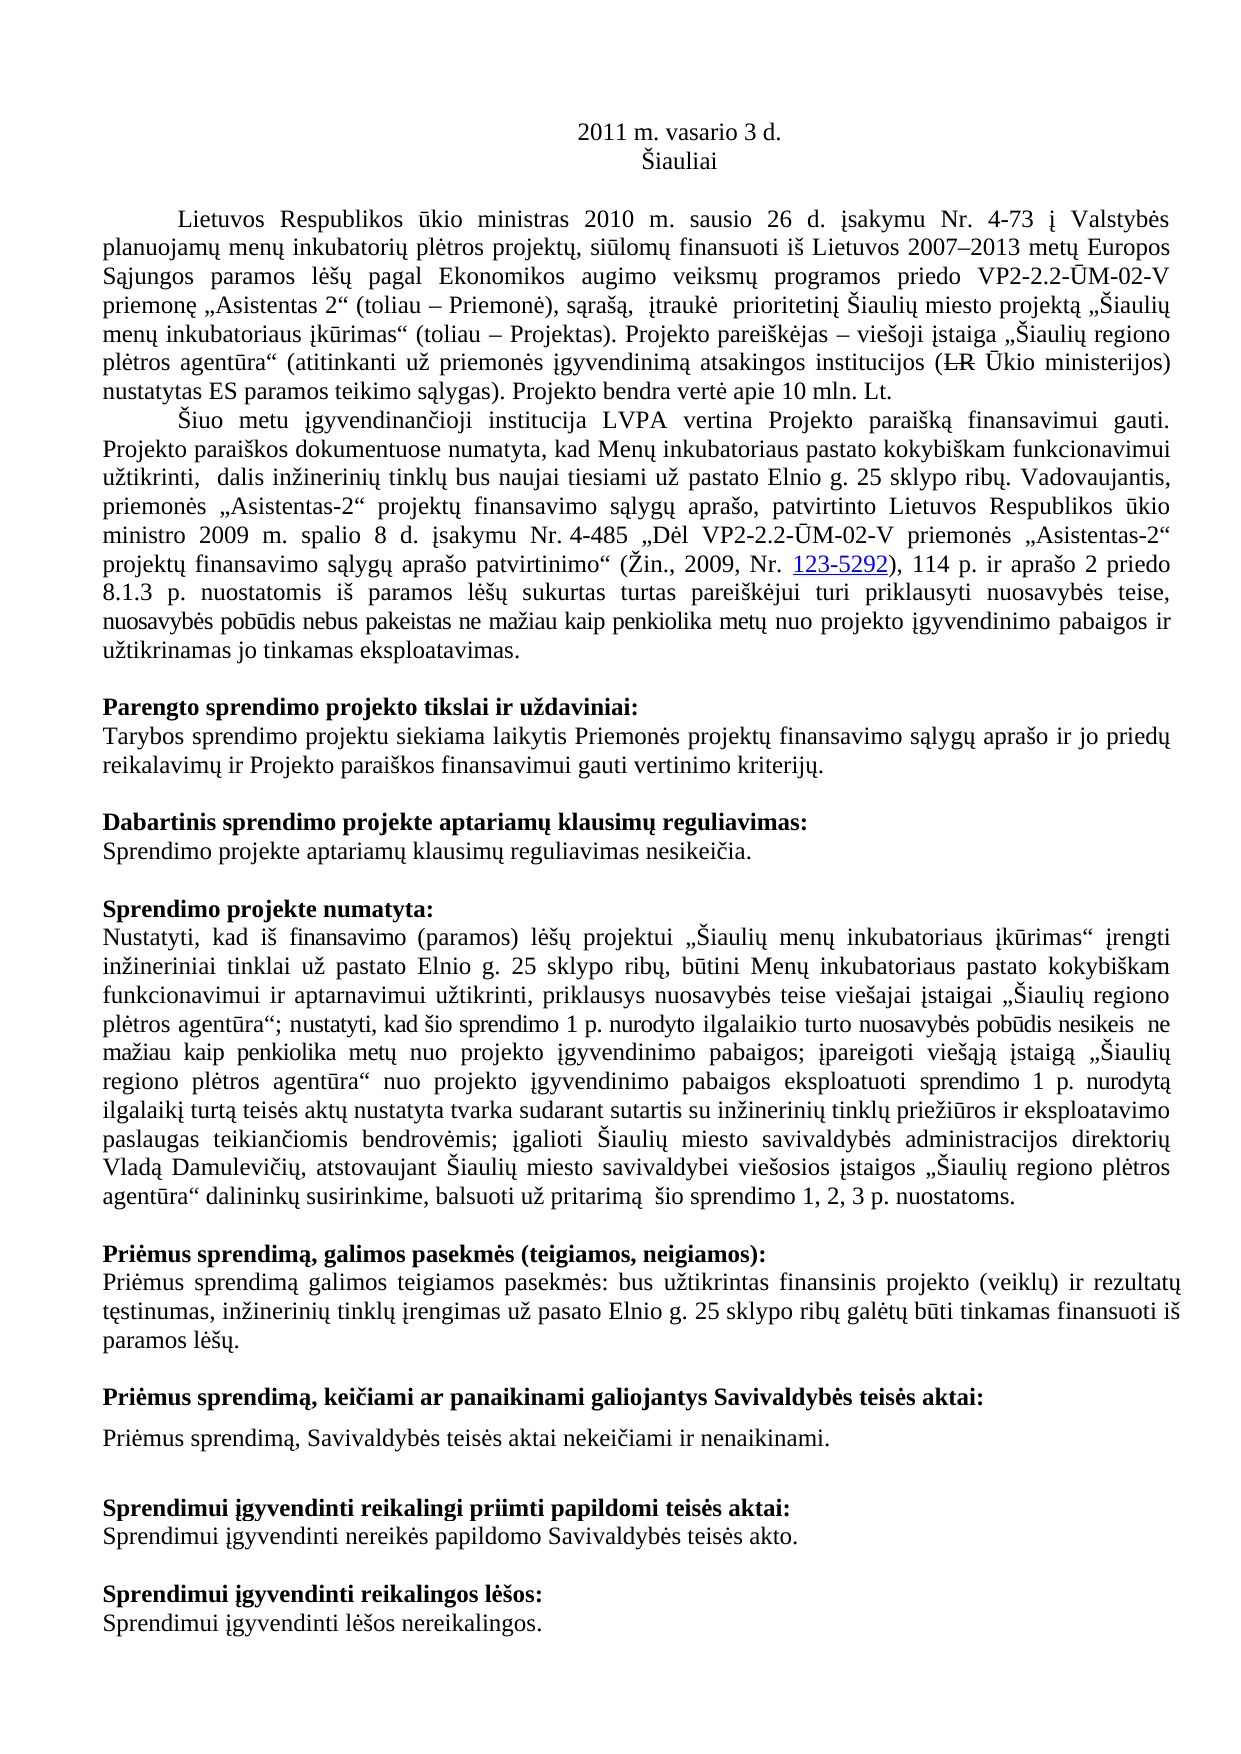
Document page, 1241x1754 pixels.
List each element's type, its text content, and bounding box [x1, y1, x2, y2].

text Sprendimui įgyvendinti reikalingos lėšos: [102, 1579, 1171, 1608]
text Sprendimo projekte numatyta: [102, 894, 1171, 922]
text Priėmus sprendimą galimos teigiamos pasekmės: bus užtikrintas finansinis projekto (veiklų) ir rezultatų tęstinumas, inžinerinių tinklų įrengimas už pasato Elnio g. 25 sklypo ribų galėtų būti tinkamas finansuoti iš paramos lėšų. [102, 1267, 1181, 1354]
text Nustatyti, kad iš finansavimo (paramos) lėšų projektui „Šiaulių menų inkubatoriaus įkūrimas“ įrengti inžineriniai tinklai už pastato Elnio g. 25 sklypo ribų, būtini Menų inkubatoriaus pastato kokybiškam funkcionavimui ir aptarnavimui užtikrinti, priklausys nuosavybės teise viešajai įstaigai „Šiaulių regiono plėtros agentūra“; nustatyti, kad šio sprendimo 1 p. nurodyto ilgalaikio turto nuosavybės pobūdis nesikeis ne mažiau kaip penkiolika metų nuo projekto įgyvendinimo pabaigos; įpareigoti viešąją įstaigą „Šiaulių regiono plėtros agentūra“ nuo projekto įgyvendinimo pabaigos eksploatuoti sprendimo 1 p. nurodytą ilgalaikį turtą teisės aktų nustatyta tvarka sudarant sutartis su inžinerinių tinklų priežiūros ir eksploatavimo paslaugas teikiančiomis bendrovėmis; įgalioti Šiaulių miesto savivaldybės administracijos direktorių Vladą Damulevičių, atstovaujant Šiaulių miesto savivaldybei viešosios įstaigos „Šiaulių regiono plėtros agentūra“ dalininkų susirinkime, balsuoti už pritarimą šio sprendimo 1, 2, 3 p. nuostatoms. [102, 922, 1171, 1210]
text Priėmus sprendimą, keičiami ar panaikinami galiojantys Savivaldybės teisės aktai: [102, 1382, 1181, 1411]
text Tarybos sprendimo projektu siekiama laikytis Priemonės projektų finansavimo sąlygų aprašo ir jo priedų reikalavimų ir Projekto paraiškos finansavimui gauti vertinimo kriterijų. [102, 721, 1171, 779]
text Parengto sprendimo projekto tikslai ir uždaviniai: [102, 692, 1171, 721]
text Lietuvos Respublikos ūkio ministras 2010 m. sausio 26 d. įsakymu Nr. 4-73 į Valstybės planuojamų menų inkubatorių plėtros projektų, siūlomų finansuoti iš Lietuvos 2007–2013 metų Europos Sąjungos paramos lėšų pagal Ekonomikos augimo veiksmų programos priedo VP2-2.2-ŪM-02-V priemonę „Asistentas 2“ (toliau – Priemonė), sąrašą, įtraukė prioritetinį Šiaulių miesto projektą „Šiaulių menų inkubatoriaus įkūrimas“ (toliau – Projektas). Projekto pareiškėjas – viešoji įstaiga „Šiaulių regiono plėtros agentūra“ (atitinkanti už priemonės įgyvendinimą atsakingos institucijos (LR Ūkio ministerijos) nustatytas ES paramos teikimo sąlygas). Projekto bendra vertė apie 10 mln. Lt. [102, 204, 1171, 405]
text Sprendimui įgyvendinti lėšos nereikalingos. [102, 1608, 1171, 1636]
text Šiuo metu įgyvendinančioji institucija LVPA vertina Projekto paraišką finansavimui gauti. Projekto paraiškos dokumentuose numatyta, kad Menų inkubatoriaus pastato kokybiškam funkcionavimui užtikrinti, dalis inžinerinių tinklų bus naujai tiesiami už pastato Elnio g. 25 sklypo ribų. Vadovaujantis, priemonės „Asistentas-2“ projektų finansavimo sąlygų aprašo, patvirtinto Lietuvos Respublikos ūkio ministro 2009 m. spalio 8 d. įsakymu Nr. 4-485 „Dėl VP2-2.2-ŪM-02-V priemonės „Asistentas-2“ projektų finansavimo sąlygų aprašo patvirtinimo“ (Žin., 2009, Nr. 123-5292), 114 p. ir aprašo 2 priedo 8.1.3 p. nuostatomis iš paramos lėšų sukurtas turtas pareiškėjui turi priklausyti nuosavybės teise, nuosavybės pobūdis nebus pakeistas ne mažiau kaip penkiolika metų nuo projekto įgyvendinimo pabaigos ir užtikrinamas jo tinkamas eksploatavimas. [102, 405, 1171, 664]
text Priėmus sprendimą, Savivaldybės teisės aktai nekeičiami ir nenaikinami. [102, 1423, 1181, 1452]
text Dabartinis sprendimo projekte aptariamų klausimų reguliavimas: [102, 807, 1171, 836]
text Šiauliai [177, 146, 1181, 175]
text 2011 m. vasario 3 d. [177, 117, 1181, 146]
text Sprendimo projekte aptariamų klausimų reguliavimas nesikeičia. [102, 836, 1171, 865]
text Priėmus sprendimą, galimos pasekmės (teigiamos, neigiamos): [102, 1239, 1171, 1267]
text Sprendimui įgyvendinti nereikės papildomo Savivaldybės teisės akto. [102, 1521, 1171, 1550]
text Sprendimui įgyvendinti reikalingi priimti papildomi teisės aktai: [102, 1493, 1171, 1521]
